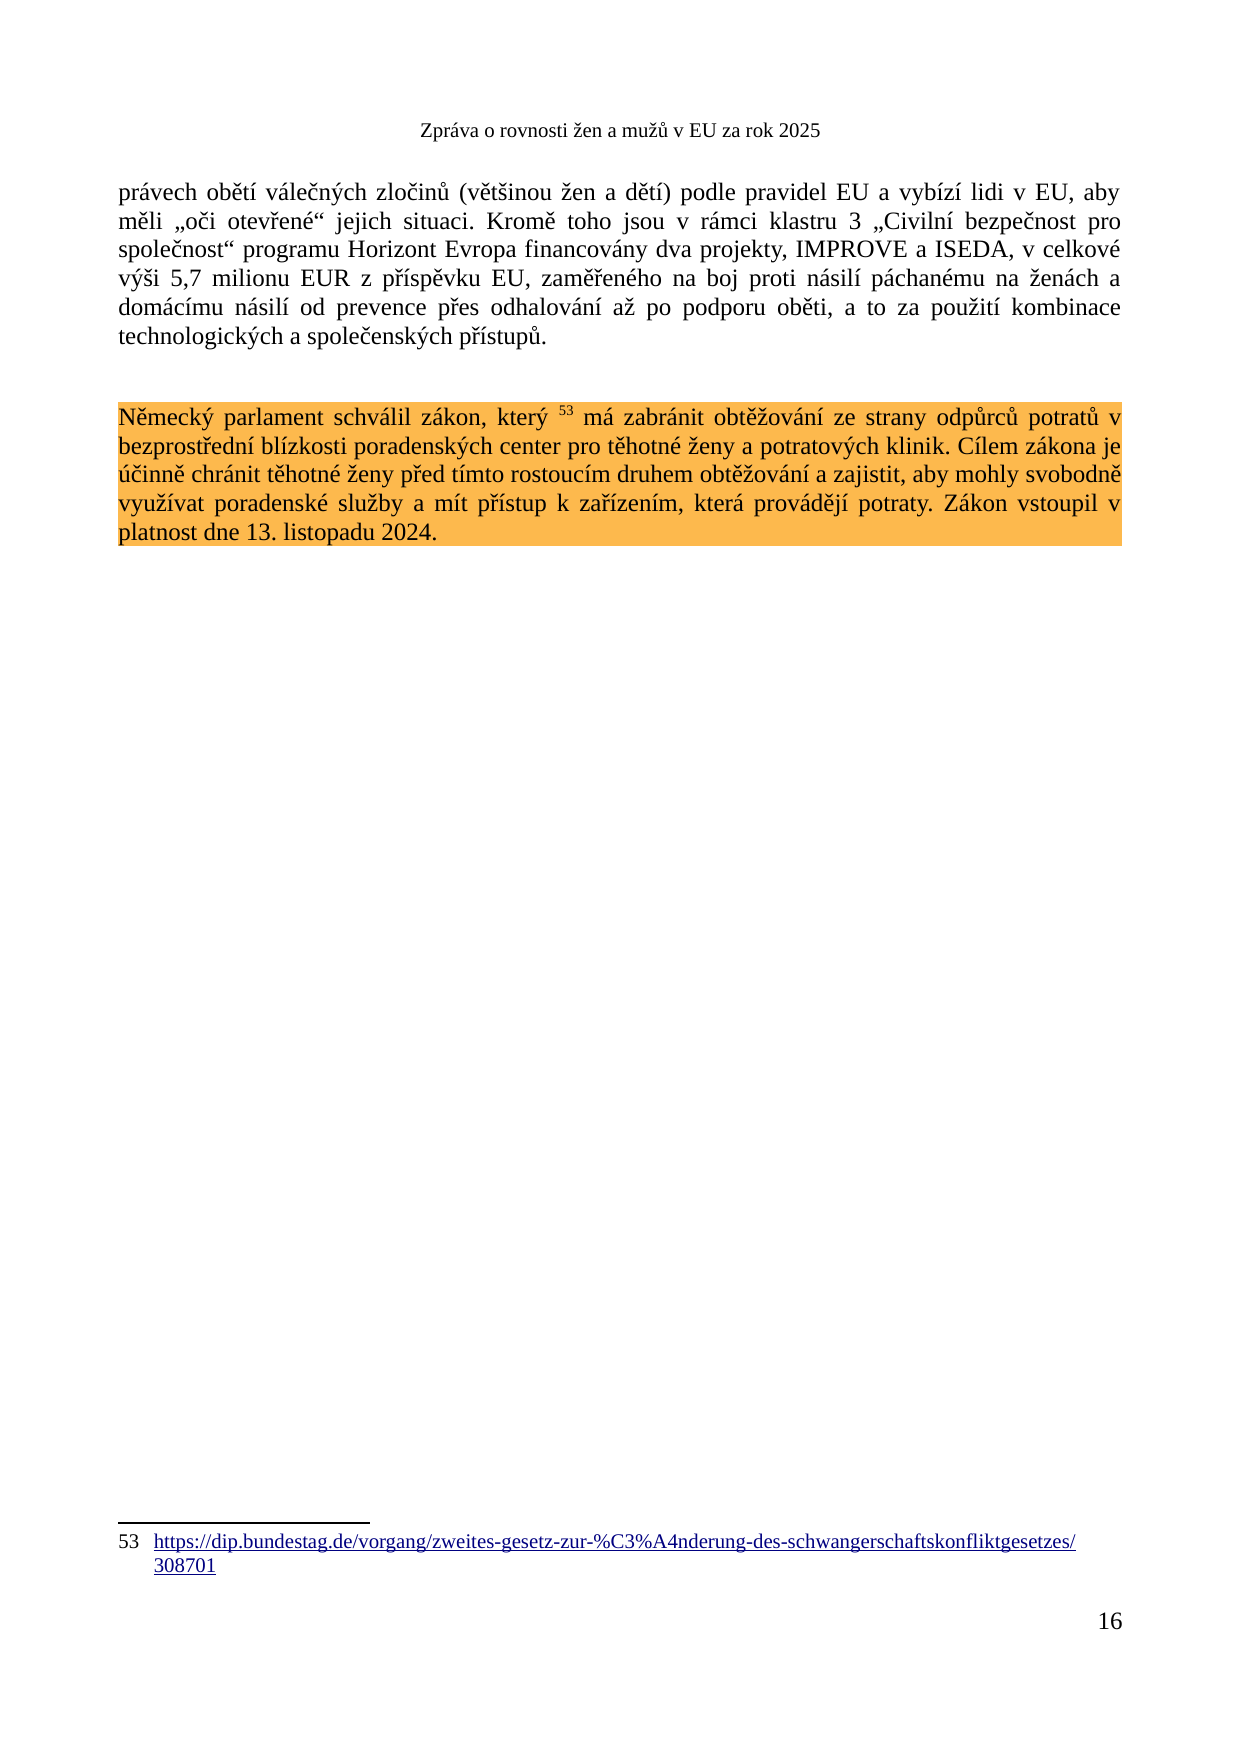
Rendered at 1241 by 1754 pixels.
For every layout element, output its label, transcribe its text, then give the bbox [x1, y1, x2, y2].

text právech obětí válečných zločinů (většinou žen a dětí) podle pravidel EU a vybízí lidi v EU, aby měli „oči otevřené“ jejich situaci. Kromě toho jsou v rámci klastru 3 „Civilní bezpečnost pro společnost“ programu Horizont Evropa financovány dva projekty, IMPROVE a ISEDA, v celkové výši 5,7 milionu EUR z příspěvku EU, zaměřeného na boj proti násilí páchanému na ženách a domácímu násilí od prevence přes odhalování až po podporu oběti, a to za použití kombinace technologických a společenských přístupů. [118, 177, 1122, 349]
text Německý parlament schválil zákon, který má zabránit obtěžování ze strany odpůrců potratů v bezprostřední blízkosti poradenských center pro těhotné ženy a potratových klinik. Cílem zákona je účinně chránit těhotné ženy před tímto rostoucím druhem obtěžování a zajistit, aby mohly svobodně využívat poradenské služby a mít přístup k zařízením, která provádějí potraty. Zákon vstoupil v platnost dne 13. listopadu 2024. [118, 402, 1122, 546]
text https://dip.bundestag.de/vorgang/zweites-gesetz-zur-%C3%A4nderung-des-schwangerschaftskonfliktgesetzes/308701 [118, 1529, 1122, 1577]
